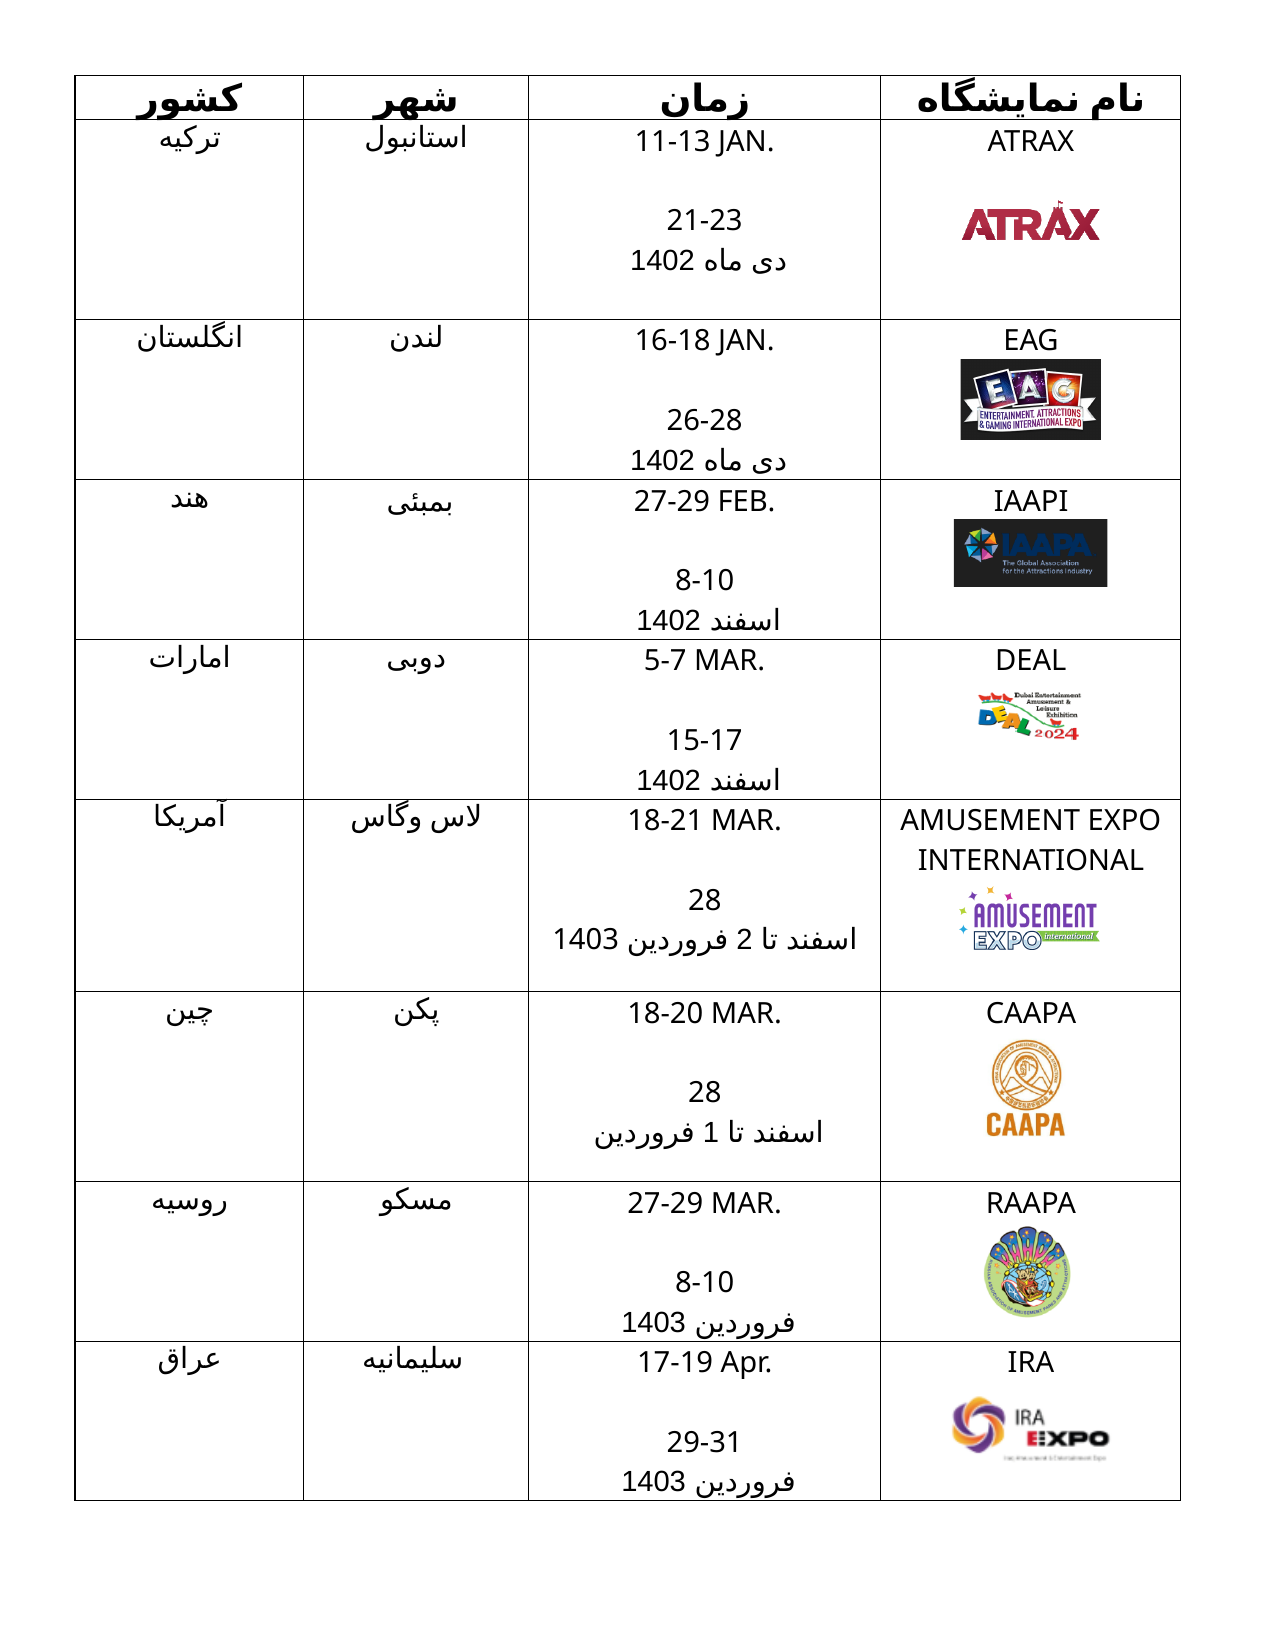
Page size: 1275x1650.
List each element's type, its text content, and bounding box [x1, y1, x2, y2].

table_cell 18-21 MAR. 28 1403 اسفند تا 2 فروردین [529, 800, 880, 991]
table_cell انگلستان [76, 320, 303, 479]
table_cell چین [76, 992, 303, 1181]
table_header شهر [304, 76, 528, 119]
table_cell مسکو [304, 1182, 528, 1341]
table_cell IAAPI [881, 480, 1180, 639]
table_cell CAAPA [881, 992, 1180, 1181]
table_cell EAG [881, 320, 1180, 479]
table_cell لندن [304, 320, 528, 479]
table_cell ترکیه [76, 120, 303, 319]
table_cell بمبئی [304, 480, 528, 639]
table_cell 16-18 JAN. 26-28 دی ماه 1402 [529, 320, 880, 479]
table_cell 17-19 Apr. 29-31 فروردین 1403 [529, 1342, 880, 1500]
table_header نام نمایشگاه [881, 76, 1180, 119]
table_cell 11-13 JAN. 21-23 دی ماه 1402 [529, 120, 880, 319]
table_cell DEAL [881, 640, 1180, 798]
table_cell پکن [304, 992, 528, 1181]
table_header زمان [529, 76, 880, 119]
table_cell 18-20 MAR. 28 اسفند تا 1 فروردین [529, 992, 880, 1181]
table_cell عراق [76, 1342, 303, 1500]
table_cell 27-29 MAR. 8-10 فروردین 1403 [529, 1182, 880, 1341]
table_cell ATRAX [881, 120, 1180, 319]
table_cell AMUSEMENT EXPO INTERNATIONAL [881, 800, 1180, 991]
table_cell RAAPA [881, 1182, 1180, 1341]
table_cell دوبی [304, 640, 528, 798]
table_cell آمریکا [76, 800, 303, 991]
table_cell روسیه [76, 1182, 303, 1341]
table_cell سلیمانیه [304, 1342, 528, 1500]
table_cell هند [76, 480, 303, 639]
table_cell IRA [881, 1342, 1180, 1500]
table_header کشور [76, 76, 303, 119]
table_cell امارات [76, 640, 303, 798]
table_cell لاس وگاس [304, 800, 528, 991]
table_cell استانبول [304, 120, 528, 319]
table_cell 27-29 FEB. 8-10 اسفند 1402 [529, 480, 880, 639]
table_cell 5-7 MAR. 15-17 اسفند 1402 [529, 640, 880, 798]
